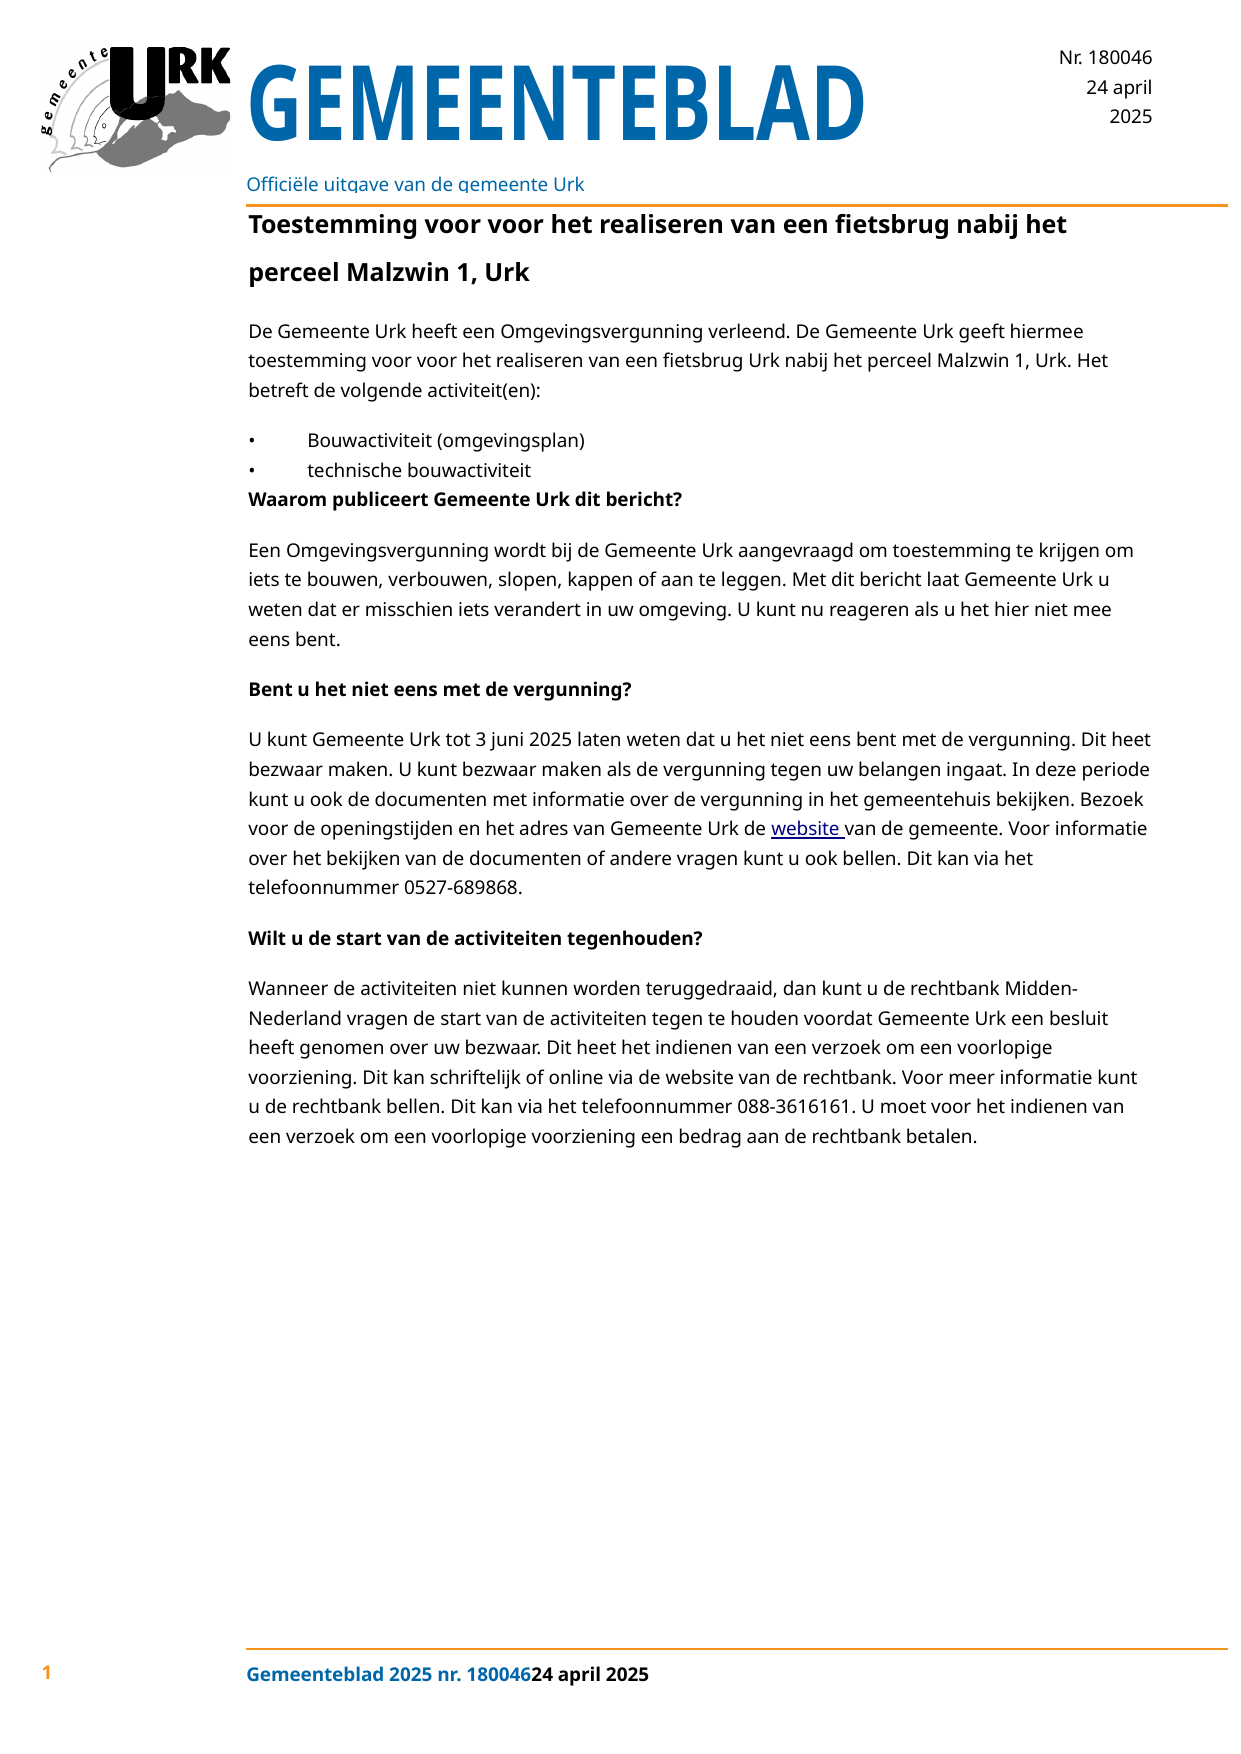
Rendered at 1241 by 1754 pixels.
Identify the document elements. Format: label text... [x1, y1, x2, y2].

text Een Omgevingsvergunning wordt bij de Gemeente Urk aangevraagd om toestemming te krijgen om iets te bouwen, verbouwen, slopen, kappen of aan te leggen. Met dit bericht laat Gemeente Urk u weten dat er misschien iets verandert in uw omgeving. U kunt nu reageren als u het hier niet mee eens bent. [248, 537, 1152, 652]
picture [41, 47, 231, 172]
text Toestemming voor voor het realiseren van een fietsbrug nabij het perceel Malzwin 1, Urk [248, 207, 1152, 288]
text U kunt Gemeente Urk tot 3 juni 2025 laten weten dat u het niet eens bent met de vergunning. Dit heet bezwaar maken. U kunt bezwaar maken als de vergunning tegen uw belangen ingaat. In deze periode kunt u ook de documenten met informatie over de vergunning in het gemeentehuis bekijken. Bezoek voor de openingstijden en het adres van Gemeente Urk de website van de gemeente. Voor informatie over het bekijken van de documenten of andere vragen kunt u ook bellen. Dit kan via het telefoonnummer 0527-689868. [248, 727, 1152, 900]
text De Gemeente Urk heeft een Omgevingsvergunning verleend. De Gemeente Urk geeft hiermee toestemming voor voor het realiseren van een fietsbrug Urk nabij het perceel Malzwin 1, Urk. Het betreft de volgende activiteit(en): [248, 318, 1152, 403]
list Bouwactiviteit (omgevingsplan) [248, 427, 1152, 453]
text Bent u het niet eens met de vergunning? [248, 676, 1152, 702]
text Wanneer de activiteiten niet kunnen worden teruggedraaid, dan kunt u de rechtbank Midden-Nederland vragen de start van de activiteiten tegen te houden voordat Gemeente Urk een besluit heeft genomen over uw bezwaar. Dit heet het indienen van een verzoek om een voorlopige voorziening. Dit kan schriftelijk of online via de website van de rechtbank. Voor meer informatie kunt u de rechtbank bellen. Dit kan via het telefoonnummer 088-3616161. U moet voor het indienen van een verzoek om een voorlopige voorziening een bedrag aan de rechtbank betalen. [248, 975, 1152, 1149]
text Waarom publiceert Gemeente Urk dit bericht? [248, 487, 1152, 512]
text Wilt u de start van de activiteiten tegenhouden? [248, 925, 1152, 951]
list technische bouwactiviteit [248, 457, 1152, 483]
